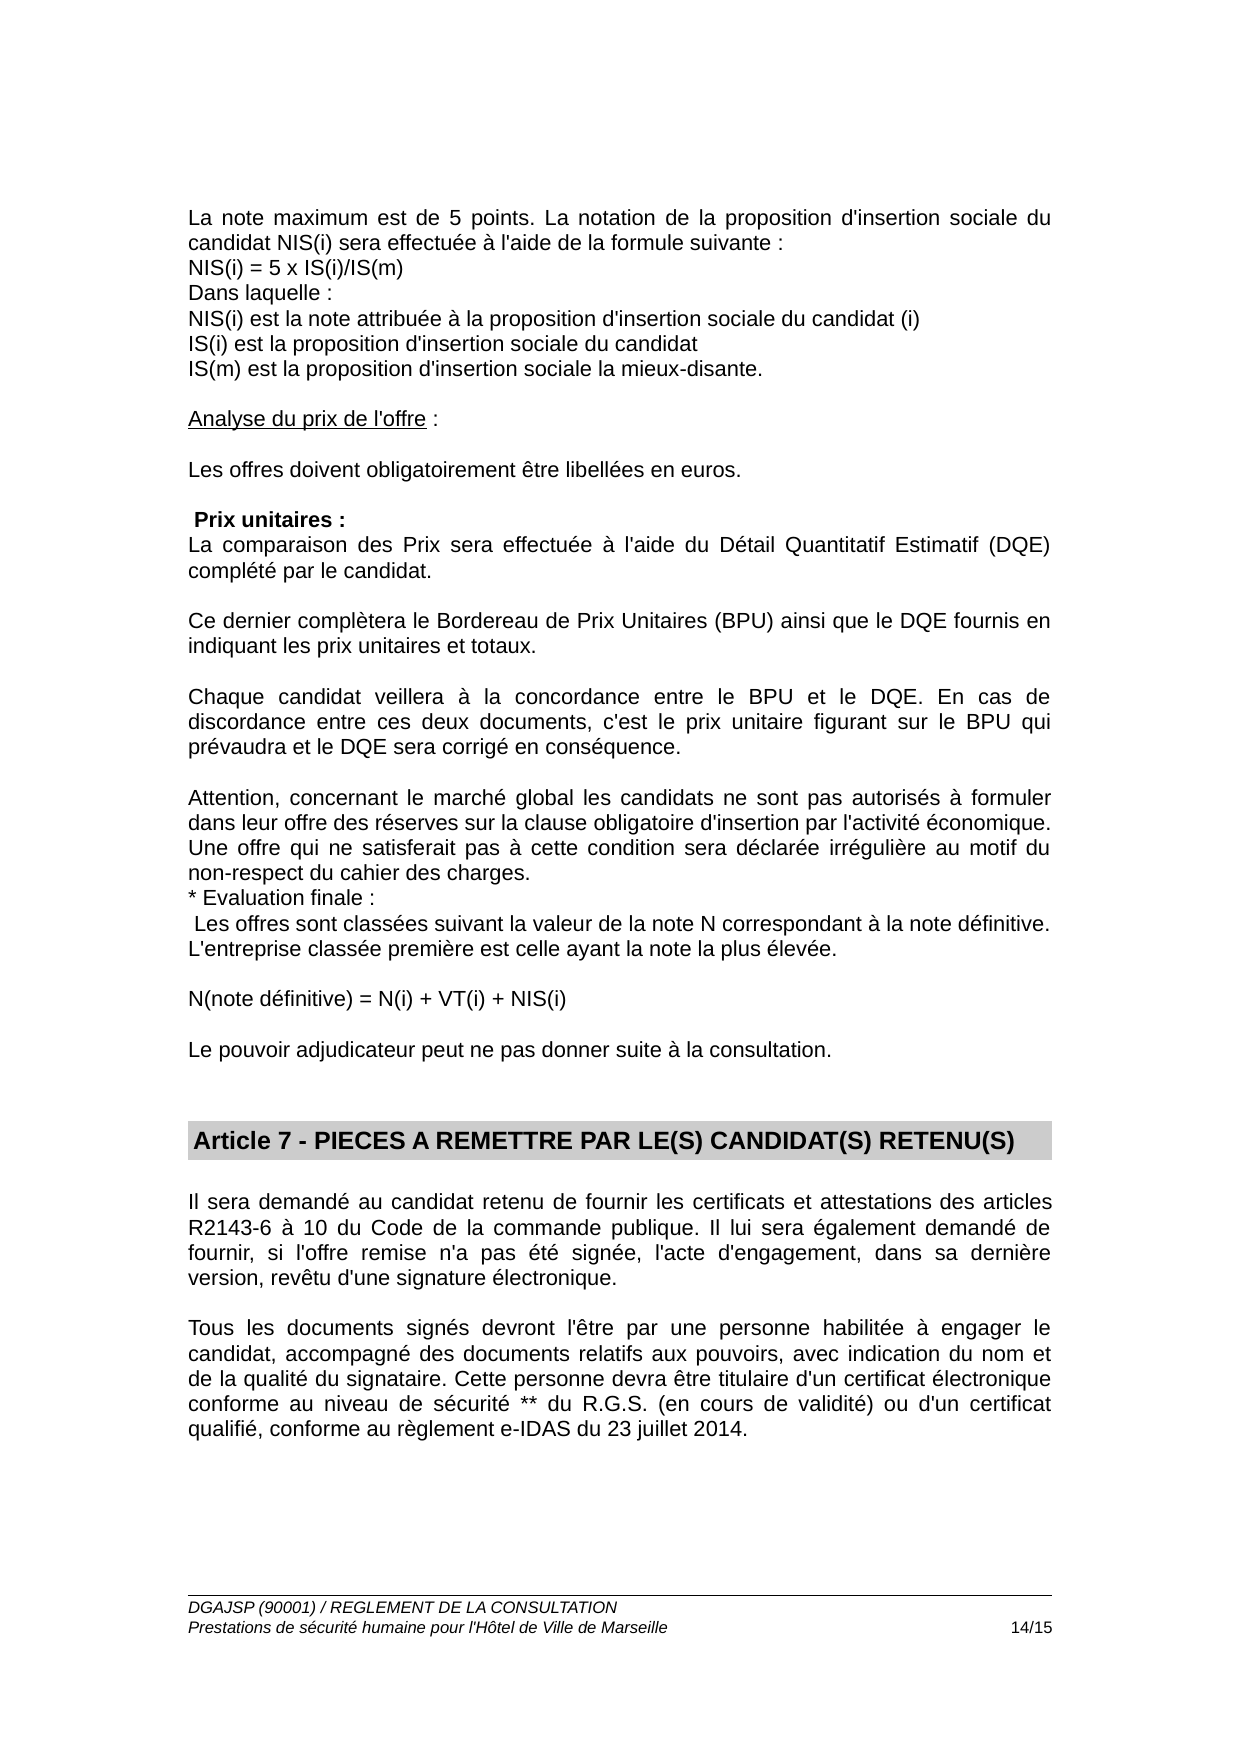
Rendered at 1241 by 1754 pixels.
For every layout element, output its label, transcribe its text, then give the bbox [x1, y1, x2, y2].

text La comparaison des Prix sera effectuée à l'aide du Détail Quantitatif Estimatif (DQE) complété par le candidat. [188, 532, 1052, 583]
text La note maximum est de 5 points. La notation de la proposition d'insertion sociale du candidat NIS(i) sera effectuée à l'aide de la formule suivante : [188, 204, 1052, 255]
text IS(i) est la proposition d'insertion sociale du candidat [188, 331, 1052, 356]
subtitle PIECES A REMETTRE PAR LE(S) CANDIDAT(S) RETENU(S) [190, 1123, 1050, 1158]
text N(note définitive) = N(i) + VT(i) + NIS(i) [188, 986, 1052, 1011]
text Dans laquelle : [188, 280, 1052, 305]
text Chaque candidat veillera à la concordance entre le BPU et le DQE. En cas de discordance entre ces deux documents, c'est le prix unitaire figurant sur le BPU qui prévaudra et le DQE sera corrigé en conséquence. [188, 683, 1052, 759]
text Prix unitaires : [188, 507, 1052, 532]
text NIS(i) = 5 x IS(i)/IS(m) [188, 255, 1052, 280]
text Le pouvoir adjudicateur peut ne pas donner suite à la consultation. [188, 1036, 1052, 1062]
text * Evaluation finale : [188, 885, 1052, 910]
text Les offres sont classées suivant la valeur de la note N correspondant à la note définitive. L'entreprise classée première est celle ayant la note la plus élevée. [188, 910, 1052, 961]
text Il sera demandé au candidat retenu de fournir les certificats et attestations des articles R2143-6 à 10 du Code de la commande publique. Il lui sera également demandé de fournir, si l'offre remise n'a pas été signée, l'acte d'engagement, dans sa dernière version, revêtu d'une signature électronique. [188, 1189, 1052, 1290]
text Les offres doivent obligatoirement être libellées en euros. [188, 457, 1052, 482]
text Analyse du prix de l'offre : [188, 406, 1052, 431]
text NIS(i) est la note attribuée à la proposition d'insertion sociale du candidat (i) [188, 305, 1052, 331]
text IS(m) est la proposition d'insertion sociale la mieux-disante. [188, 356, 1052, 381]
text Ce dernier complètera le Bordereau de Prix Unitaires (BPU) ainsi que le DQE fournis en indiquant les prix unitaires et totaux. [188, 608, 1052, 658]
text Tous les documents signés devront l'être par une personne habilitée à engager le candidat, accompagné des documents relatifs aux pouvoirs, avec indication du nom et de la qualité du signataire. Cette personne devra être titulaire d'un certificat électronique conforme au niveau de sécurité ** du R.G.S. (en cours de validité) ou d'un certificat qualifié, conforme au règlement e-IDAS du 23 juillet 2014. [188, 1315, 1052, 1441]
text Attention, concernant le marché global les candidats ne sont pas autorisés à formuler dans leur offre des réserves sur la clause obligatoire d'insertion par l'activité économique. Une offre qui ne satisferait pas à cette condition sera déclarée irrégulière au motif du non-respect du cahier des charges. [188, 784, 1052, 885]
